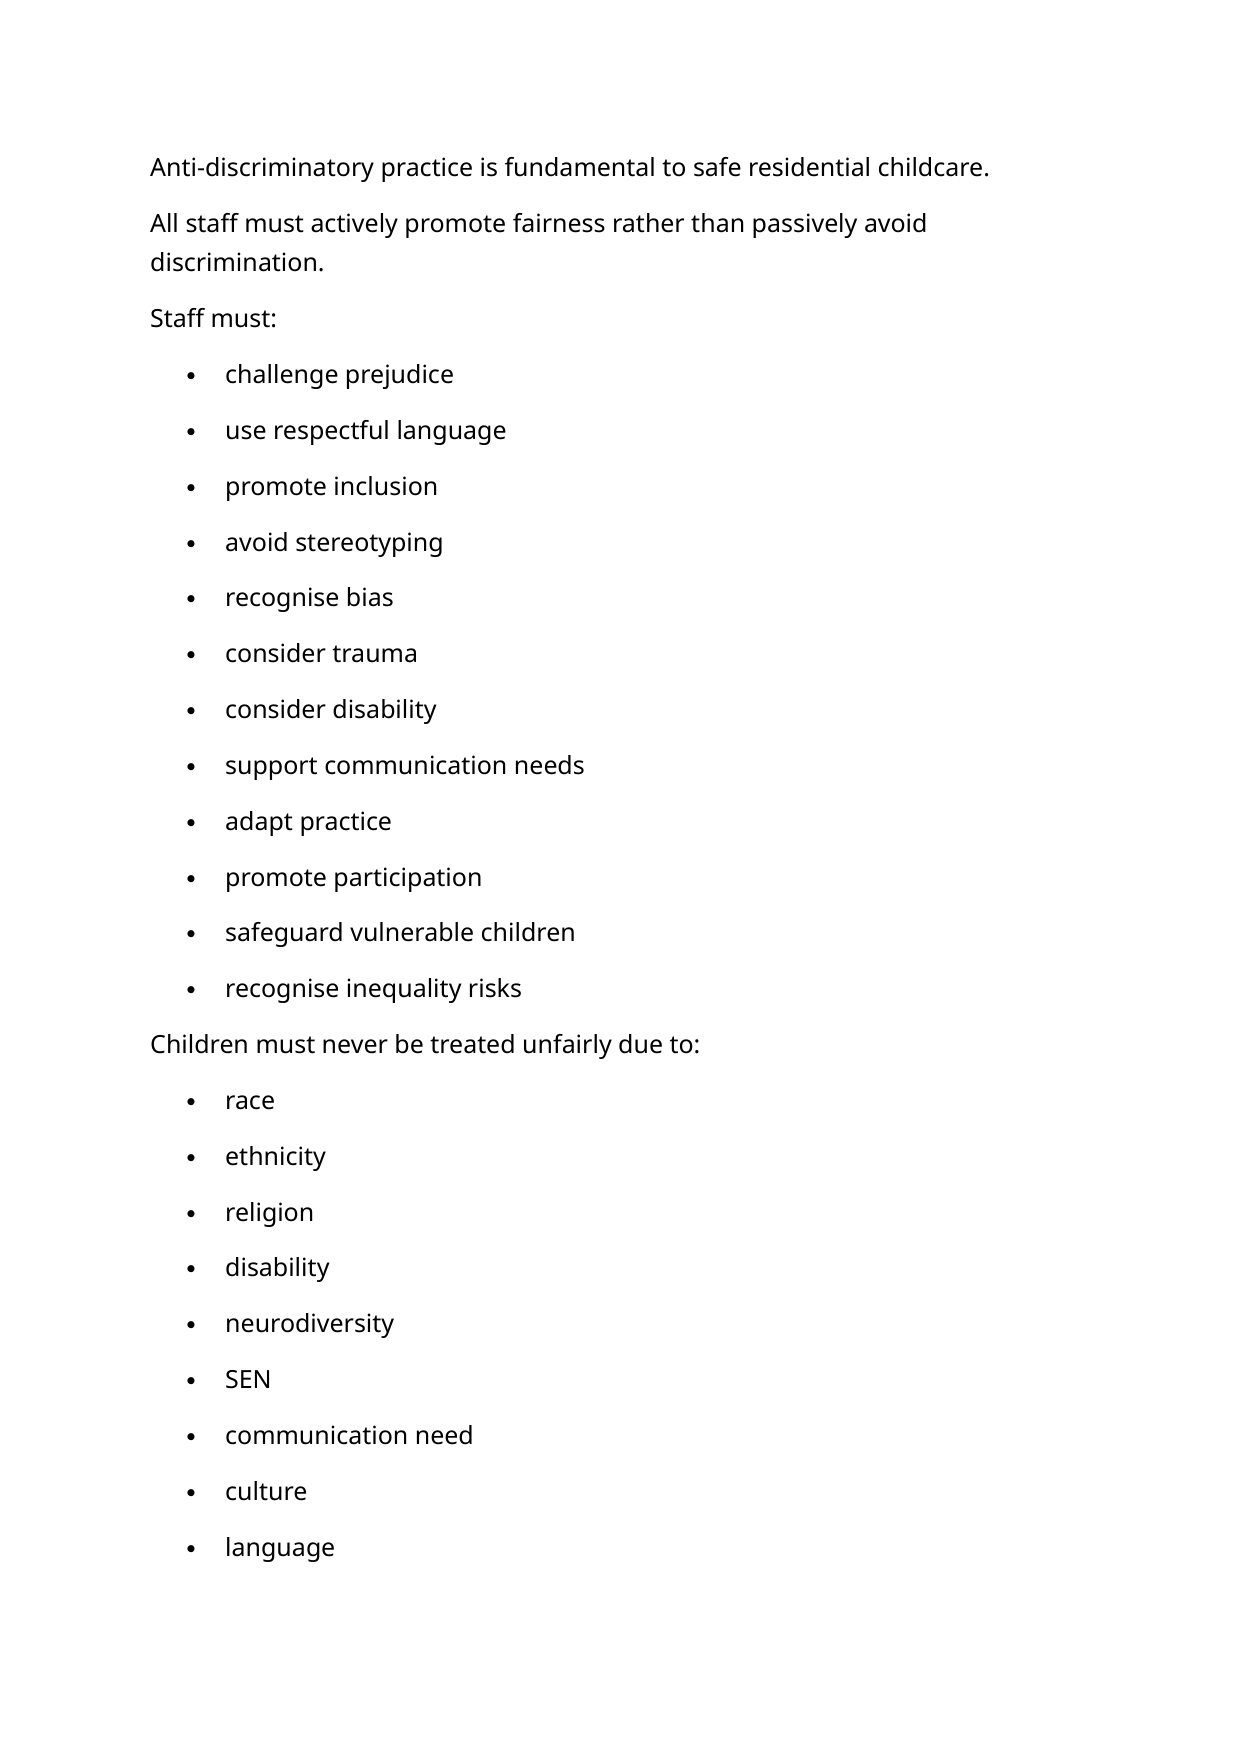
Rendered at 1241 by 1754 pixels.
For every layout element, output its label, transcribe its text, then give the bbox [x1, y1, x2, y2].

text Anti-discriminatory practice is fundamental to safe residential childcare. [150, 150, 1090, 184]
list disability [187, 1250, 1090, 1284]
list promote inclusion [187, 468, 1090, 502]
list safeguard vulnerable children [187, 915, 1090, 949]
list SEN [187, 1362, 1090, 1396]
list adapt practice [187, 803, 1090, 837]
list neurodiversity [187, 1306, 1090, 1340]
text Children must never be treated unfairly due to: [150, 1027, 1090, 1061]
list communication need [187, 1417, 1090, 1452]
text Staff must: [150, 301, 1090, 335]
list challenge prejudice [187, 357, 1090, 391]
list religion [187, 1194, 1090, 1228]
list recognise bias [187, 580, 1090, 614]
list language [187, 1529, 1090, 1563]
list ethnicity [187, 1138, 1090, 1172]
list culture [187, 1473, 1090, 1507]
list race [187, 1082, 1090, 1117]
list use respectful language [187, 412, 1090, 447]
text All staff must actively promote fairness rather than passively avoid discrimination. [150, 206, 1090, 279]
list consider disability [187, 692, 1090, 726]
list support communication needs [187, 747, 1090, 782]
list consider trauma [187, 636, 1090, 670]
list recognise inequality risks [187, 971, 1090, 1005]
list promote participation [187, 859, 1090, 893]
list avoid stereotyping [187, 524, 1090, 558]
